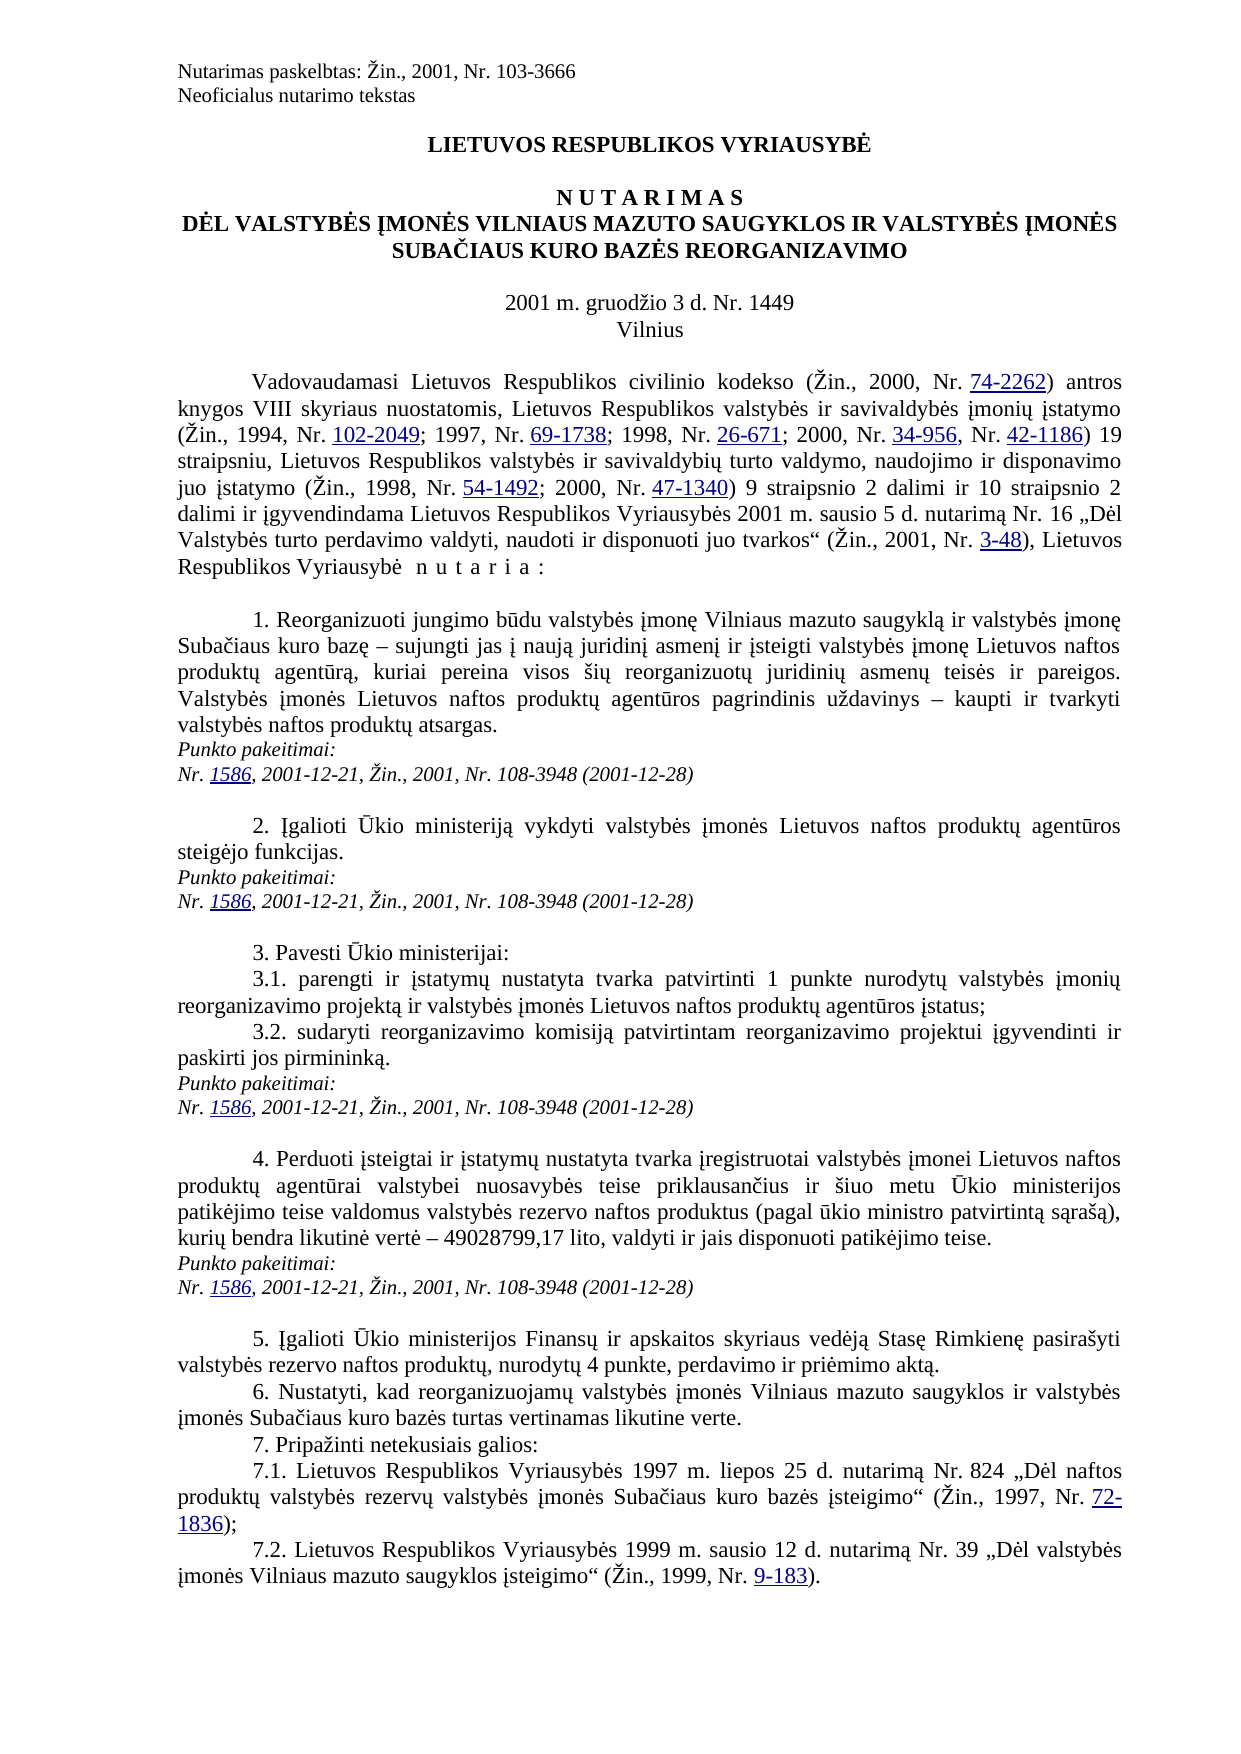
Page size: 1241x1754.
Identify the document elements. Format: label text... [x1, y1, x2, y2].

subtitle DĖL VALSTYBĖS ĮMONĖS VILNIAUS MAZUTO SAUGYKLos IR VALSTYBĖS ĮMONĖS SUBAČIAUS KURO BAZĖs REORGANIZAVIMO [177, 210, 1122, 263]
text Neoficialus nutarimo tekstas [177, 83, 1122, 107]
text 1. Reorganizuoti jungimo būdu valstybės įmonę Vilniaus mazuto saugyklą ir valstybės įmonę Subačiaus kuro bazę – sujungti jas į naują juridinį asmenį ir įsteigti valstybės įmonę Lietuvos naftos produktų agentūrą, kuriai pereina visos šių reorganizuotų juridinių asmenų teisės ir pareigos. Valstybės įmonės Lietuvos naftos produktų agentūros pagrindinis uždavinys – kaupti ir tvarkyti valstybės naftos produktų atsargas. [177, 606, 1122, 737]
text 3.1. parengti ir įstatymų nustatyta tvarka patvirtinti 1 punkte nurodytų valstybės įmonių reorganizavimo projektą ir valstybės įmonės Lietuvos naftos produktų agentūros įstatus; [177, 965, 1122, 1018]
text Punkto pakeitimai: [177, 1251, 1122, 1275]
text Nutarimas paskelbtas: Žin., 2001, Nr. 103-3666 [177, 59, 1122, 83]
text Nr. 1586, 2001-12-21, Žin., 2001, Nr. 108-3948 (2001-12-28) [177, 1275, 1122, 1299]
text 4. Perduoti įsteigtai ir įstatymų nustatyta tvarka įregistruotai valstybės įmonei Lietuvos naftos produktų agentūrai valstybei nuosavybės teise priklausančius ir šiuo metu Ūkio ministerijos patikėjimo teise valdomus valstybės rezervo naftos produktus (pagal ūkio ministro patvirtintą sąrašą), kurių bendra likutinė vertė – 49028799,17 lito, valdyti ir jais disponuoti patikėjimo teise. [177, 1145, 1122, 1251]
text 7. Pripažinti netekusiais galios: [177, 1431, 1122, 1457]
text 2001 m. gruodžio 3 d. Nr. 1449 [177, 289, 1122, 316]
text 7.2. Lietuvos Respublikos Vyriausybės 1999 m. sausio 12 d. nutarimą Nr. 39 „Dėl valstybės įmonės Vilniaus mazuto saugyklos įsteigimo“ (Žin., 1999, Nr. 9-183). [177, 1536, 1122, 1589]
text Nr. 1586, 2001-12-21, Žin., 2001, Nr. 108-3948 (2001-12-28) [177, 889, 1122, 913]
text LIETUVOS RESPUBLIKOS VYRIAUSYBĖ [177, 131, 1122, 158]
text Vadovaudamasi Lietuvos Respublikos civilinio kodekso (Žin., 2000, Nr. 74-2262) antros knygos VIII skyriaus nuostatomis, Lietuvos Respublikos valstybės ir savivaldybės įmonių įstatymo (Žin., 1994, Nr. 102-2049; 1997, Nr. 69-1738; 1998, Nr. 26-671; 2000, Nr. 34-956, Nr. 42-1186) 19 straipsniu, Lietuvos Respublikos valstybės ir savivaldybių turto valdymo, naudojimo ir disponavimo juo įstatymo (Žin., 1998, Nr. 54-1492; 2000, Nr. 47-1340) 9 straipsnio 2 dalimi ir 10 straipsnio 2 dalimi ir įgyvendindama Lietuvos Respublikos Vyriausybės 2001 m. sausio 5 d. nutarimą Nr. 16 „Dėl Valstybės turto perdavimo valdyti, naudoti ir disponuoti juo tvarkos“ (Žin., 2001, Nr. 3-48), Lietuvos Respublikos Vyriausybė nutaria: [177, 368, 1122, 579]
text Nr. 1586, 2001-12-21, Žin., 2001, Nr. 108-3948 (2001-12-28) [177, 761, 1122, 786]
text Vilnius [177, 316, 1122, 342]
text 5. Įgalioti Ūkio ministerijos Finansų ir apskaitos skyriaus vedėją Stasę Rimkienę pasirašyti valstybės rezervo naftos produktų, nurodytų 4 punkte, perdavimo ir priėmimo aktą. [177, 1325, 1122, 1378]
text 7.1. Lietuvos Respublikos Vyriausybės 1997 m. liepos 25 d. nutarimą Nr. 824 „Dėl naftos produktų valstybės rezervų valstybės įmonės Subačiaus kuro bazės įsteigimo“ (Žin., 1997, Nr. 72-1836); [177, 1457, 1122, 1536]
text Punkto pakeitimai: [177, 1071, 1122, 1095]
text Nr. 1586, 2001-12-21, Žin., 2001, Nr. 108-3948 (2001-12-28) [177, 1095, 1122, 1119]
text N U T A R I M A S [177, 184, 1122, 210]
text 3. Pavesti Ūkio ministerijai: [177, 939, 1122, 965]
text 2. Įgalioti Ūkio ministeriją vykdyti valstybės įmonės Lietuvos naftos produktų agentūros steigėjo funkcijas. [177, 812, 1122, 864]
text 6. Nustatyti, kad reorganizuojamų valstybės įmonės Vilniaus mazuto saugyklos ir valstybės įmonės Subačiaus kuro bazės turtas vertinamas likutine verte. [177, 1378, 1122, 1431]
text 3.2. sudaryti reorganizavimo komisiją patvirtintam reorganizavimo projektui įgyvendinti ir paskirti jos pirmininką. [177, 1018, 1122, 1071]
text Punkto pakeitimai: [177, 737, 1122, 761]
text Punkto pakeitimai: [177, 864, 1122, 889]
